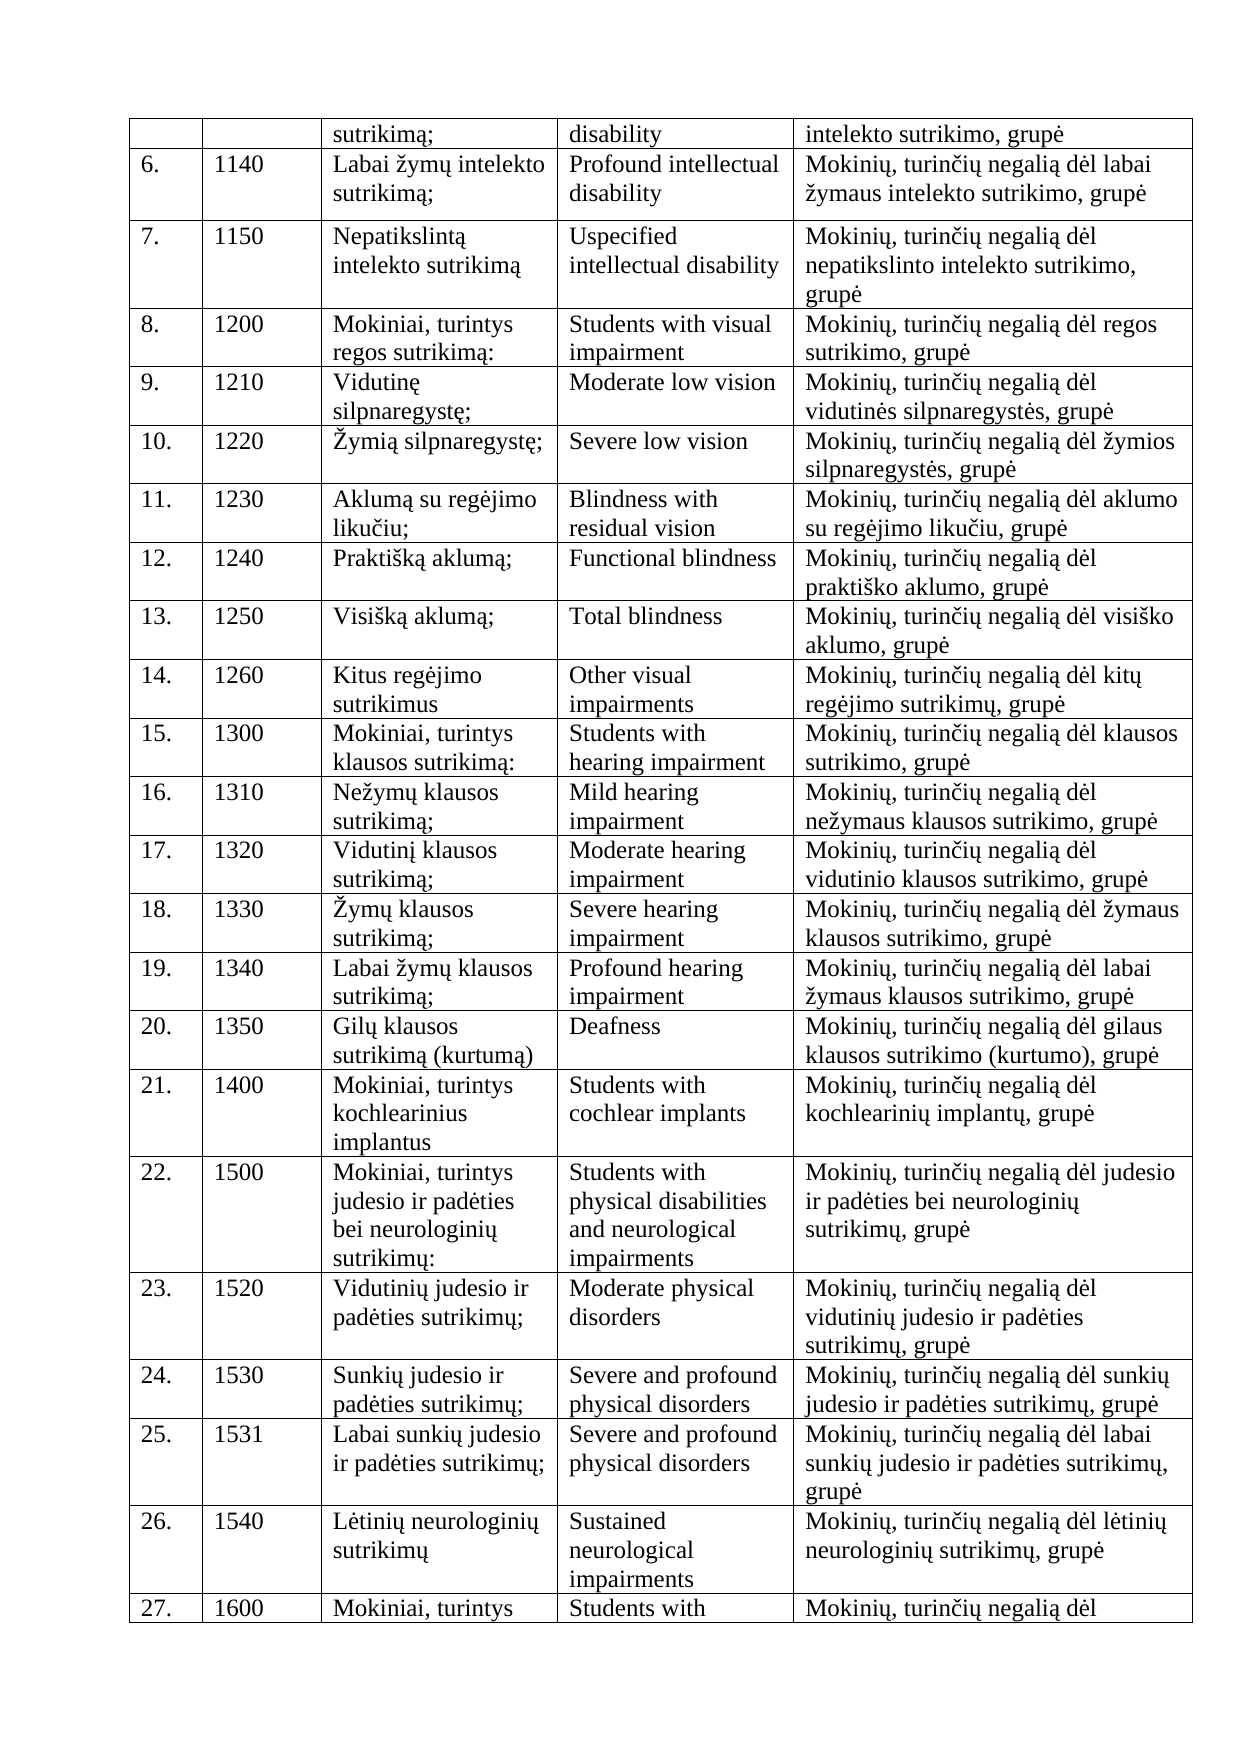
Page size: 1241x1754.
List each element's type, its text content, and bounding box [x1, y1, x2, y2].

table_cell Blindness with residual vision [558, 484, 793, 542]
table_cell Uspecified intellectual disability [558, 221, 793, 308]
table_cell Functional blindness [558, 543, 793, 600]
table_cell Mokinių, turinčių negalią dėl vidutinės silpnaregystės, grupė [794, 367, 1192, 425]
table_cell Gilų klausos sutrikimą (kurtumą) [322, 1011, 557, 1069]
table_cell Severe hearing impairment [558, 894, 793, 952]
table_cell 13. [130, 601, 202, 659]
table_cell 1150 [203, 221, 321, 308]
table_cell 1210 [203, 367, 321, 425]
table_cell Students with visual impairment [558, 309, 793, 366]
table_cell 1260 [203, 660, 321, 717]
table_cell 17. [130, 836, 202, 893]
table_cell Moderate physical disorders [558, 1273, 793, 1359]
table_cell Aklumą su regėjimo likučiu; [322, 484, 557, 542]
table_cell Mokiniai, turintys regos sutrikimą: [322, 309, 557, 366]
table_cell Students with hearing impairment [558, 719, 793, 776]
table_cell 9. [130, 367, 202, 425]
table_cell Profound intellectual disability [558, 149, 793, 220]
table_cell Sunkių judesio ir padėties sutrikimų; [322, 1360, 557, 1418]
table_cell 1400 [203, 1070, 321, 1156]
table_cell Profound hearing impairment [558, 953, 793, 1010]
table_cell Mokinių, turinčių negalią dėl žymaus klausos sutrikimo, grupė [794, 894, 1192, 952]
table_cell 16. [130, 777, 202, 834]
table_cell 15. [130, 719, 202, 776]
table_cell Students with cochlear implants [558, 1070, 793, 1156]
table_cell Mokinių, turinčių negalią dėl visiško aklumo, grupė [794, 601, 1192, 659]
table_cell 1600 [203, 1594, 321, 1622]
table_cell Severe and profound physical disorders [558, 1419, 793, 1505]
table_cell Mokinių, turinčių negalią dėl labai sunkių judesio ir padėties sutrikimų, grupė [794, 1419, 1192, 1505]
table_cell sutrikimą; [322, 119, 557, 148]
table_cell Students with [558, 1594, 793, 1622]
table_cell Students with physical disabilities and neurological impairments [558, 1157, 793, 1272]
table_cell 1530 [203, 1360, 321, 1418]
table_cell 1520 [203, 1273, 321, 1359]
table_cell Sustained neurological impairments [558, 1506, 793, 1592]
table_cell Moderate hearing impairment [558, 836, 793, 893]
table_cell Mokinių, turinčių negalią dėl nežymaus klausos sutrikimo, grupė [794, 777, 1192, 834]
table_cell 1230 [203, 484, 321, 542]
table_cell 18. [130, 894, 202, 952]
table_cell 1330 [203, 894, 321, 952]
table_cell 14. [130, 660, 202, 717]
table_cell Moderate low vision [558, 367, 793, 425]
table_cell Deafness [558, 1011, 793, 1069]
table_cell 12. [130, 543, 202, 600]
table_cell Mokiniai, turintys kochlearinius implantus [322, 1070, 557, 1156]
table_cell 1531 [203, 1419, 321, 1505]
table_cell 10. [130, 426, 202, 483]
table_cell Mokiniai, turintys judesio ir padėties bei neurologinių sutrikimų: [322, 1157, 557, 1272]
table_cell Mokinių, turinčių negalią dėl lėtinių neurologinių sutrikimų, grupė [794, 1506, 1192, 1592]
table_cell 1340 [203, 953, 321, 1010]
table_cell 21. [130, 1070, 202, 1156]
table_cell 6. [130, 149, 202, 220]
table_cell Mokinių, turinčių negalią dėl žymios silpnaregystės, grupė [794, 426, 1192, 483]
table_cell 1500 [203, 1157, 321, 1272]
table_cell Nežymų klausos sutrikimą; [322, 777, 557, 834]
table_cell 24. [130, 1360, 202, 1418]
table_cell 23. [130, 1273, 202, 1359]
table_cell Labai žymų intelekto sutrikimą; [322, 149, 557, 220]
table_cell 1240 [203, 543, 321, 600]
table_cell [203, 119, 321, 148]
table_cell Praktišką aklumą; [322, 543, 557, 600]
table_cell Mokinių, turinčių negalią dėl gilaus klausos sutrikimo (kurtumo), grupė [794, 1011, 1192, 1069]
table_cell Mokinių, turinčių negalią dėl labai žymaus intelekto sutrikimo, grupė [794, 149, 1192, 220]
table_cell Mokinių, turinčių negalią dėl kochlearinių implantų, grupė [794, 1070, 1192, 1156]
table_cell Mokinių, turinčių negalią dėl aklumo su regėjimo likučiu, grupė [794, 484, 1192, 542]
table_cell Kitus regėjimo sutrikimus [322, 660, 557, 717]
table_cell 22. [130, 1157, 202, 1272]
table_cell Mokinių, turinčių negalią dėl praktiško aklumo, grupė [794, 543, 1192, 600]
table_cell [130, 119, 202, 148]
table_cell Vidutinę silpnaregystę; [322, 367, 557, 425]
table_cell Mokinių, turinčių negalią dėl labai žymaus klausos sutrikimo, grupė [794, 953, 1192, 1010]
table_cell 20. [130, 1011, 202, 1069]
table_cell 7. [130, 221, 202, 308]
table_cell Mokinių, turinčių negalią dėl sunkių judesio ir padėties sutrikimų, grupė [794, 1360, 1192, 1418]
table_cell Mokinių, turinčių negalią dėl regos sutrikimo, grupė [794, 309, 1192, 366]
table_cell 26. [130, 1506, 202, 1592]
table_cell Total blindness [558, 601, 793, 659]
table_cell Mokinių, turinčių negalią dėl kitų regėjimo sutrikimų, grupė [794, 660, 1192, 717]
table_cell Labai sunkių judesio ir padėties sutrikimų; [322, 1419, 557, 1505]
table_cell 1350 [203, 1011, 321, 1069]
table_cell Žymią silpnaregystę; [322, 426, 557, 483]
table_cell 1300 [203, 719, 321, 776]
table_cell Labai žymų klausos sutrikimą; [322, 953, 557, 1010]
table_cell 27. [130, 1594, 202, 1622]
table_cell Mokiniai, turintys klausos sutrikimą: [322, 719, 557, 776]
table_cell Lėtinių neurologinių sutrikimų [322, 1506, 557, 1592]
table_cell Mokinių, turinčių negalią dėl vidutinio klausos sutrikimo, grupė [794, 836, 1192, 893]
table_cell 1220 [203, 426, 321, 483]
table_cell disability [558, 119, 793, 148]
table_cell 8. [130, 309, 202, 366]
table_cell 1140 [203, 149, 321, 220]
table_cell Mokinių, turinčių negalią dėl klausos sutrikimo, grupė [794, 719, 1192, 776]
table_cell Mokinių, turinčių negalią dėl [794, 1594, 1192, 1622]
table_cell 1250 [203, 601, 321, 659]
table_cell Visišką aklumą; [322, 601, 557, 659]
table_cell 1200 [203, 309, 321, 366]
table_cell Nepatikslintą intelekto sutrikimą [322, 221, 557, 308]
table_cell Vidutinį klausos sutrikimą; [322, 836, 557, 893]
table_cell Mild hearing impairment [558, 777, 793, 834]
table_cell Mokiniai, turintys [322, 1594, 557, 1622]
table_cell 19. [130, 953, 202, 1010]
table_cell 1320 [203, 836, 321, 893]
table_cell intelekto sutrikimo, grupė [794, 119, 1192, 148]
table_cell Other visual impairments [558, 660, 793, 717]
table_cell Severe and profound physical disorders [558, 1360, 793, 1418]
table_cell Vidutinių judesio ir padėties sutrikimų; [322, 1273, 557, 1359]
table_cell Mokinių, turinčių negalią dėl nepatikslinto intelekto sutrikimo, grupė [794, 221, 1192, 308]
table_cell Mokinių, turinčių negalią dėl vidutinių judesio ir padėties sutrikimų, grupė [794, 1273, 1192, 1359]
table_cell 1540 [203, 1506, 321, 1592]
table_cell Mokinių, turinčių negalią dėl judesio ir padėties bei neurologinių sutrikimų, grupė [794, 1157, 1192, 1272]
table_cell Severe low vision [558, 426, 793, 483]
table_cell Žymų klausos sutrikimą; [322, 894, 557, 952]
table_cell 25. [130, 1419, 202, 1505]
table_cell 1310 [203, 777, 321, 834]
table_cell 11. [130, 484, 202, 542]
